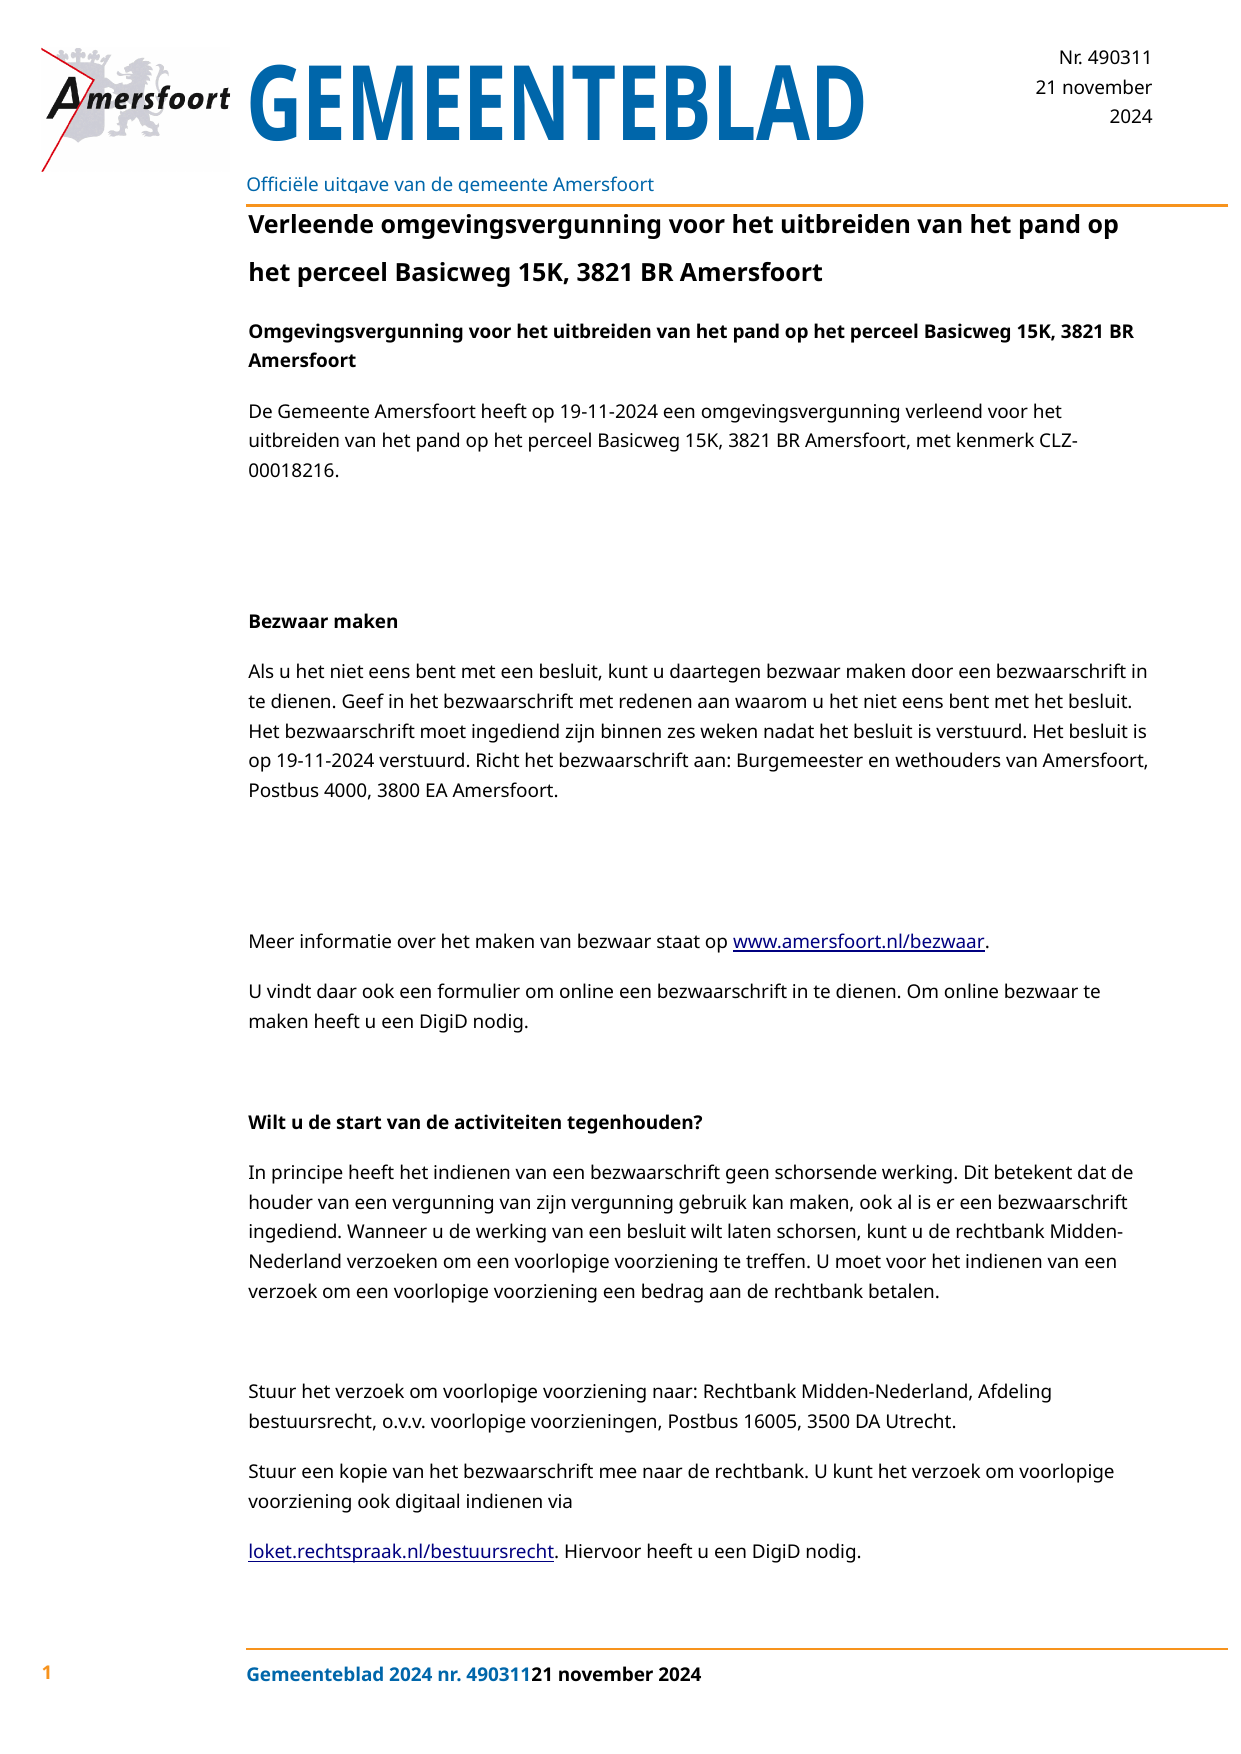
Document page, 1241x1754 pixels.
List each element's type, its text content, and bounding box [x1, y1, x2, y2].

text Verleende omgevingsvergunning voor het uitbreiden van het pand op het perceel Basicweg 15K, 3821 BR Amersfoort [248, 207, 1152, 288]
text loket.rechtspraak.nl/bestuursrecht. Hiervoor heeft u een DigiD nodig. [248, 1539, 1152, 1564]
text De Gemeente Amersfoort heeft op 19-11-2024 een omgevingsvergunning verleend voor het uitbreiden van het pand op het perceel Basicweg 15K, 3821 BR Amersfoort, met kenmerk CLZ-00018216. [248, 398, 1152, 483]
text Omgevingsvergunning voor het uitbreiden van het pand op het perceel Basicweg 15K, 3821 BR Amersfoort [248, 318, 1152, 373]
picture [41, 47, 231, 172]
text In principe heeft het indienen van een bezwaarschrift geen schorsende werking. Dit betekent dat de houder van een vergunning van zijn vergunning gebruik kan maken, ook al is er een bezwaarschrift ingediend. Wanneer u de werking van een besluit wilt laten schorsen, kunt u de rechtbank Midden-Nederland verzoeken om een voorlopige voorziening te treffen. U moet voor het indienen van een verzoek om een voorlopige voorziening een bedrag aan de rechtbank betalen. [248, 1159, 1152, 1304]
text Stuur het verzoek om voorlopige voorziening naar: Rechtbank Midden-Nederland, Afdeling bestuursrecht, o.v.v. voorlopige voorzieningen, Postbus 16005, 3500 DA Utrecht. [248, 1379, 1152, 1434]
text Meer informatie over het maken van bezwaar staat op www.amersfoort.nl/bezwaar. [248, 928, 1152, 954]
text U vindt daar ook een formulier om online een bezwaarschrift in te dienen. Om online bezwaar te maken heeft u een DigiD nodig. [248, 979, 1152, 1034]
text Als u het niet eens bent met een besluit, kunt u daartegen bezwaar maken door een bezwaarschrift in te dienen. Geef in het bezwaarschrift met redenen aan waarom u het niet eens bent met het besluit. Het bezwaarschrift moet ingediend zijn binnen zes weken nadat het besluit is verstuurd. Het besluit is op 19-11-2024 verstuurd. Richt het bezwaarschrift aan: Burgemeester en wethouders van Amersfoort, Postbus 4000, 3800 EA Amersfoort. [248, 659, 1152, 803]
text Stuur een kopie van het bezwaarschrift mee naar de rechtbank. U kunt het verzoek om voorlopige voorziening ook digitaal indienen via [248, 1459, 1152, 1514]
text Wilt u de start van de activiteiten tegenhouden? [248, 1109, 1152, 1135]
text Bezwaar maken [248, 608, 1152, 634]
